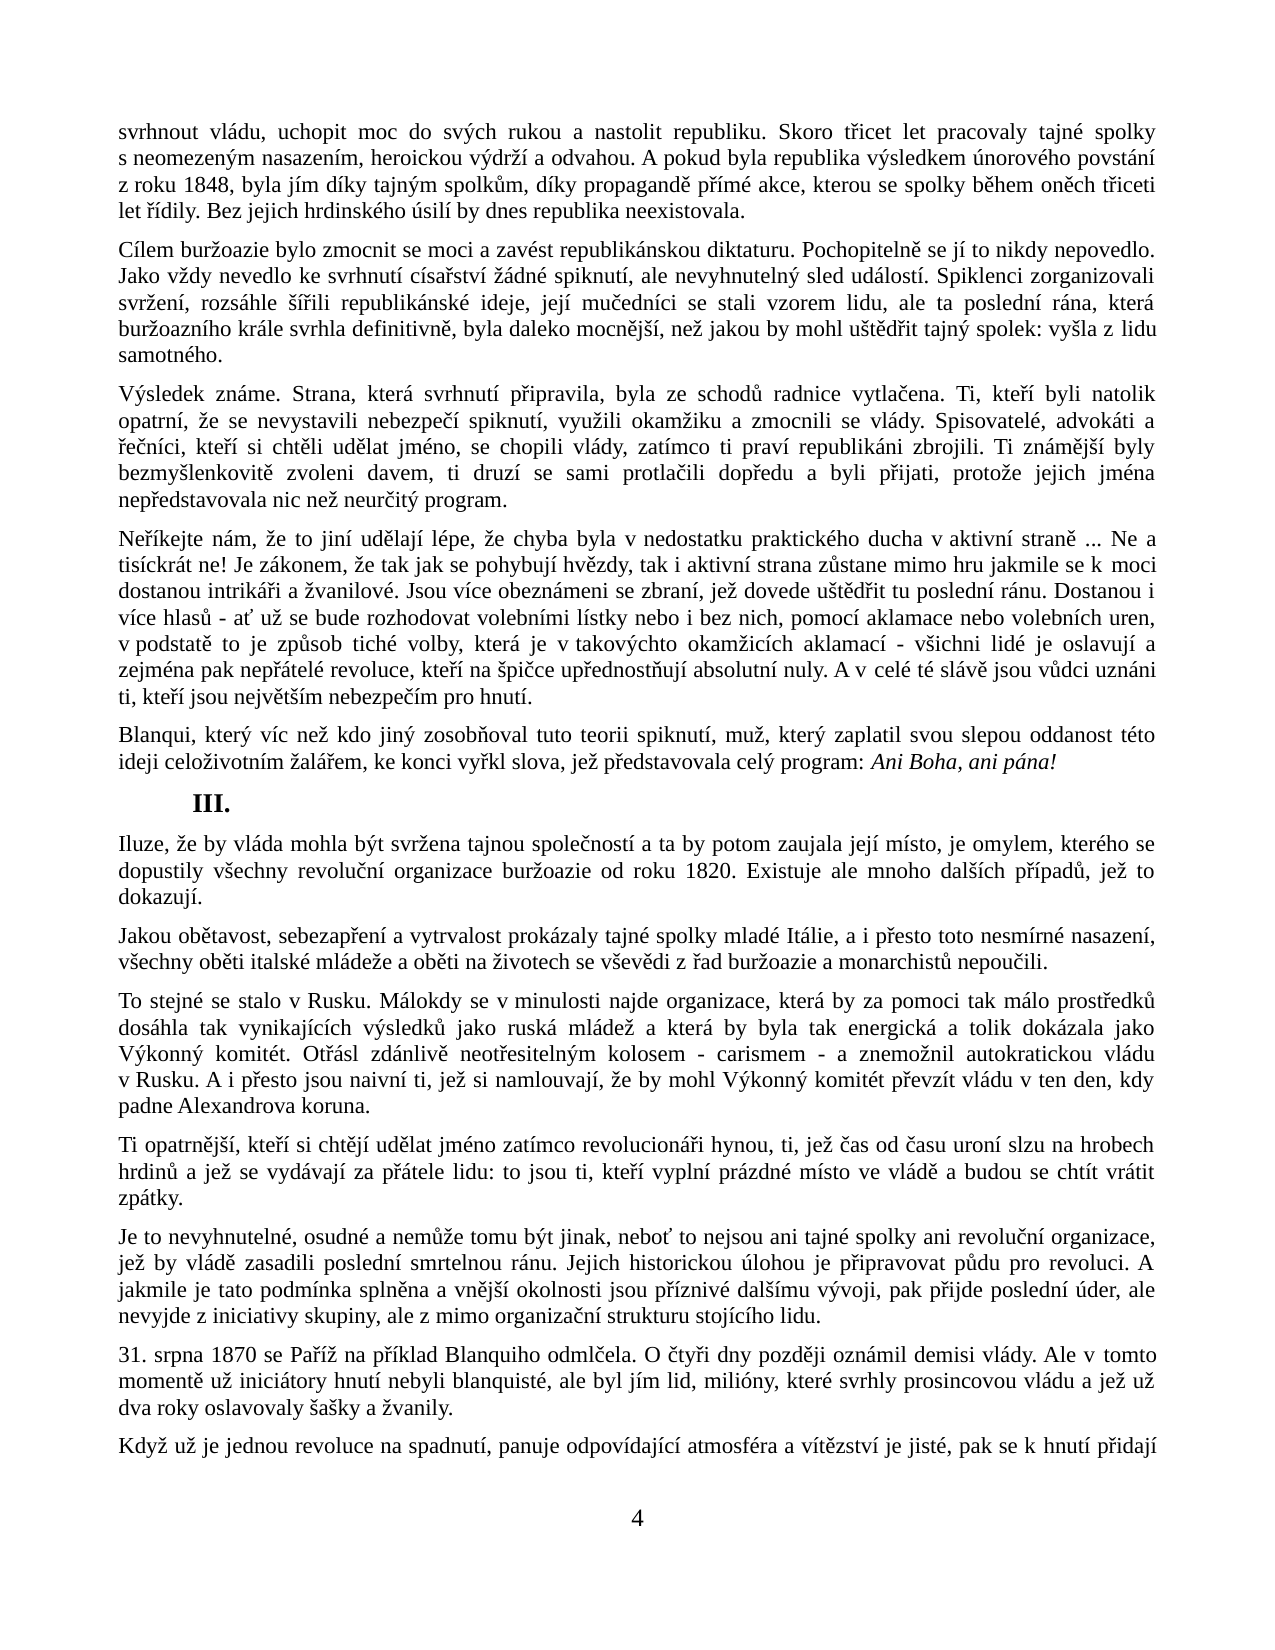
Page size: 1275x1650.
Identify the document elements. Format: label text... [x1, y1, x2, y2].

text svrhnout vládu, uchopit moc do svých rukou a nastolit republiku. Skoro třicet let pracovaly tajné spolky s neomezeným nasazením, heroickou výdrží a odvahou. A pokud byla republika výsledkem únorového povstání z roku 1848, byla jím díky tajným spolkům, díky propagandě přímé akce, kterou se spolky během oněch třiceti let řídily. Bez jejich hrdinského úsilí by dnes republika neexistovala. [118, 118, 1157, 223]
text Výsledek známe. Strana, která svrhnutí připravila, byla ze schodů radnice vytlačena. Ti, kteří byli natolik opatrní, že se nevystavili nebezpečí spiknutí, využili okamžiku a zmocnili se vlády. Spisovatelé, advokáti a řečníci, kteří si chtěli udělat jméno, se chopili vlády, zatímco ti praví republikáni zbrojili. Ti známější byly bezmyšlenkovitě zvoleni davem, ti druzí se sami protlačili dopředu a byli přijati, protože jejich jména nepředstavovala nic než neurčitý program. [118, 380, 1157, 512]
text Cílem buržoazie bylo zmocnit se moci a zavést republikánskou diktaturu. Pochopitelně se jí to nikdy nepovedlo. Jako vždy nevedlo ke svrhnutí císařství žádné spiknutí, ale nevyhnutelný sled událostí. Spiklenci zorganizovali svržení, rozsáhle šířili republikánské ideje, její mučedníci se stali vzorem lidu, ale ta poslední rána, která buržoazního krále svrhla definitivně, byla daleko mocnější, než jakou by mohl uštědřit tajný spolek: vyšla z lidu samotného. [118, 236, 1157, 368]
text Neříkejte nám, že to jiní udělají lépe, že chyba byla v nedostatku praktického ducha v aktivní straně ... Ne a tisíckrát ne! Je zákonem, že tak jak se pohybují hvězdy, tak i aktivní strana zůstane mimo hru jakmile se k moci dostanou intrikáři a žvanilové. Jsou více obeznámeni se zbraní, jež dovede uštědřit tu poslední ránu. Dostanou i více hlasů - ať už se bude rozhodovat volebními lístky nebo i bez nich, pomocí aklamace nebo volebních uren, v podstatě to je způsob tiché volby, která je v takovýchto okamžicích aklamací - všichni lidé je oslavují a zejména pak nepřátelé revoluce, kteří na špičce upřednostňují absolutní nuly. A v celé té slávě jsou vůdci uznáni ti, kteří jsou největším nebezpečím pro hnutí. [118, 524, 1157, 709]
text Jakou obětavost, sebezapření a vytrvalost prokázaly tajné spolky mladé Itálie, a i přesto toto nesmírné nasazení, všechny oběti italské mládeže a oběti na životech se vševědi z řad buržoazie a monarchistů nepoučili. [118, 922, 1157, 975]
text III. [118, 787, 1157, 818]
text To stejné se stalo v Rusku. Málokdy se v minulosti najde organizace, která by za pomoci tak málo prostředků dosáhla tak vynikajících výsledků jako ruská mládež a která by byla tak energická a tolik dokázala jako Výkonný komitét. Otřásl zdánlivě neotřesitelným kolosem - carismem - a znemožnil autokratickou vládu v Rusku. A i přesto jsou naivní ti, jež si namlouvají, že by mohl Výkonný komitét převzít vládu v ten den, kdy padne Alexandrova koruna. [118, 987, 1157, 1119]
text Je to nevyhnutelné, osudné a nemůže tomu být jinak, neboť to nejsou ani tajné spolky ani revoluční organizace, jež by vládě zasadili poslední smrtelnou ránu. Jejich historickou úlohou je připravovat půdu pro revoluci. A jakmile je tato podmínka splněna a vnější okolnosti jsou příznivé dalšímu vývoji, pak přijde poslední úder, ale nevyjde z iniciativy skupiny, ale z mimo organizační strukturu stojícího lidu. [118, 1223, 1157, 1328]
text 31. srpna 1870 se Paříž na příklad Blanquiho odmlčela. O čtyři dny později oznámil demisi vlády. Ale v tomto momentě už iniciátory hnutí nebyli blanquisté, ale byl jím lid, milióny, které svrhly prosincovou vládu a jež už dva roky oslavovaly šašky a žvanily. [118, 1341, 1157, 1420]
text Ti opatrnější, kteří si chtějí udělat jméno zatímco revolucionáři hynou, ti, jež čas od času uroní slzu na hrobech hrdinů a jež se vydávají za přátele lidu: to jsou ti, kteří vyplní prázdné místo ve vládě a budou se chtít vrátit zpátky. [118, 1131, 1157, 1211]
text Blanqui, který víc než kdo jiný zosobňoval tuto teorii spiknutí, muž, který zaplatil svou slepou oddanost této ideji celoživotním žalářem, ke konci vyřkl slova, jež představovala celý program: Ani Boha, ani pána! [118, 722, 1157, 774]
text Iluze, že by vláda mohla být svržena tajnou společností a ta by potom zaujala její místo, je omylem, kterého se dopustily všechny revoluční organizace buržoazie od roku 1820. Existuje ale mnoho dalších případů, jež to dokazují. [118, 830, 1157, 909]
text Když už je jednou revoluce na spadnutí, panuje odpovídající atmosféra a vítězství je jisté, pak se k hnutí přidají [118, 1432, 1157, 1459]
